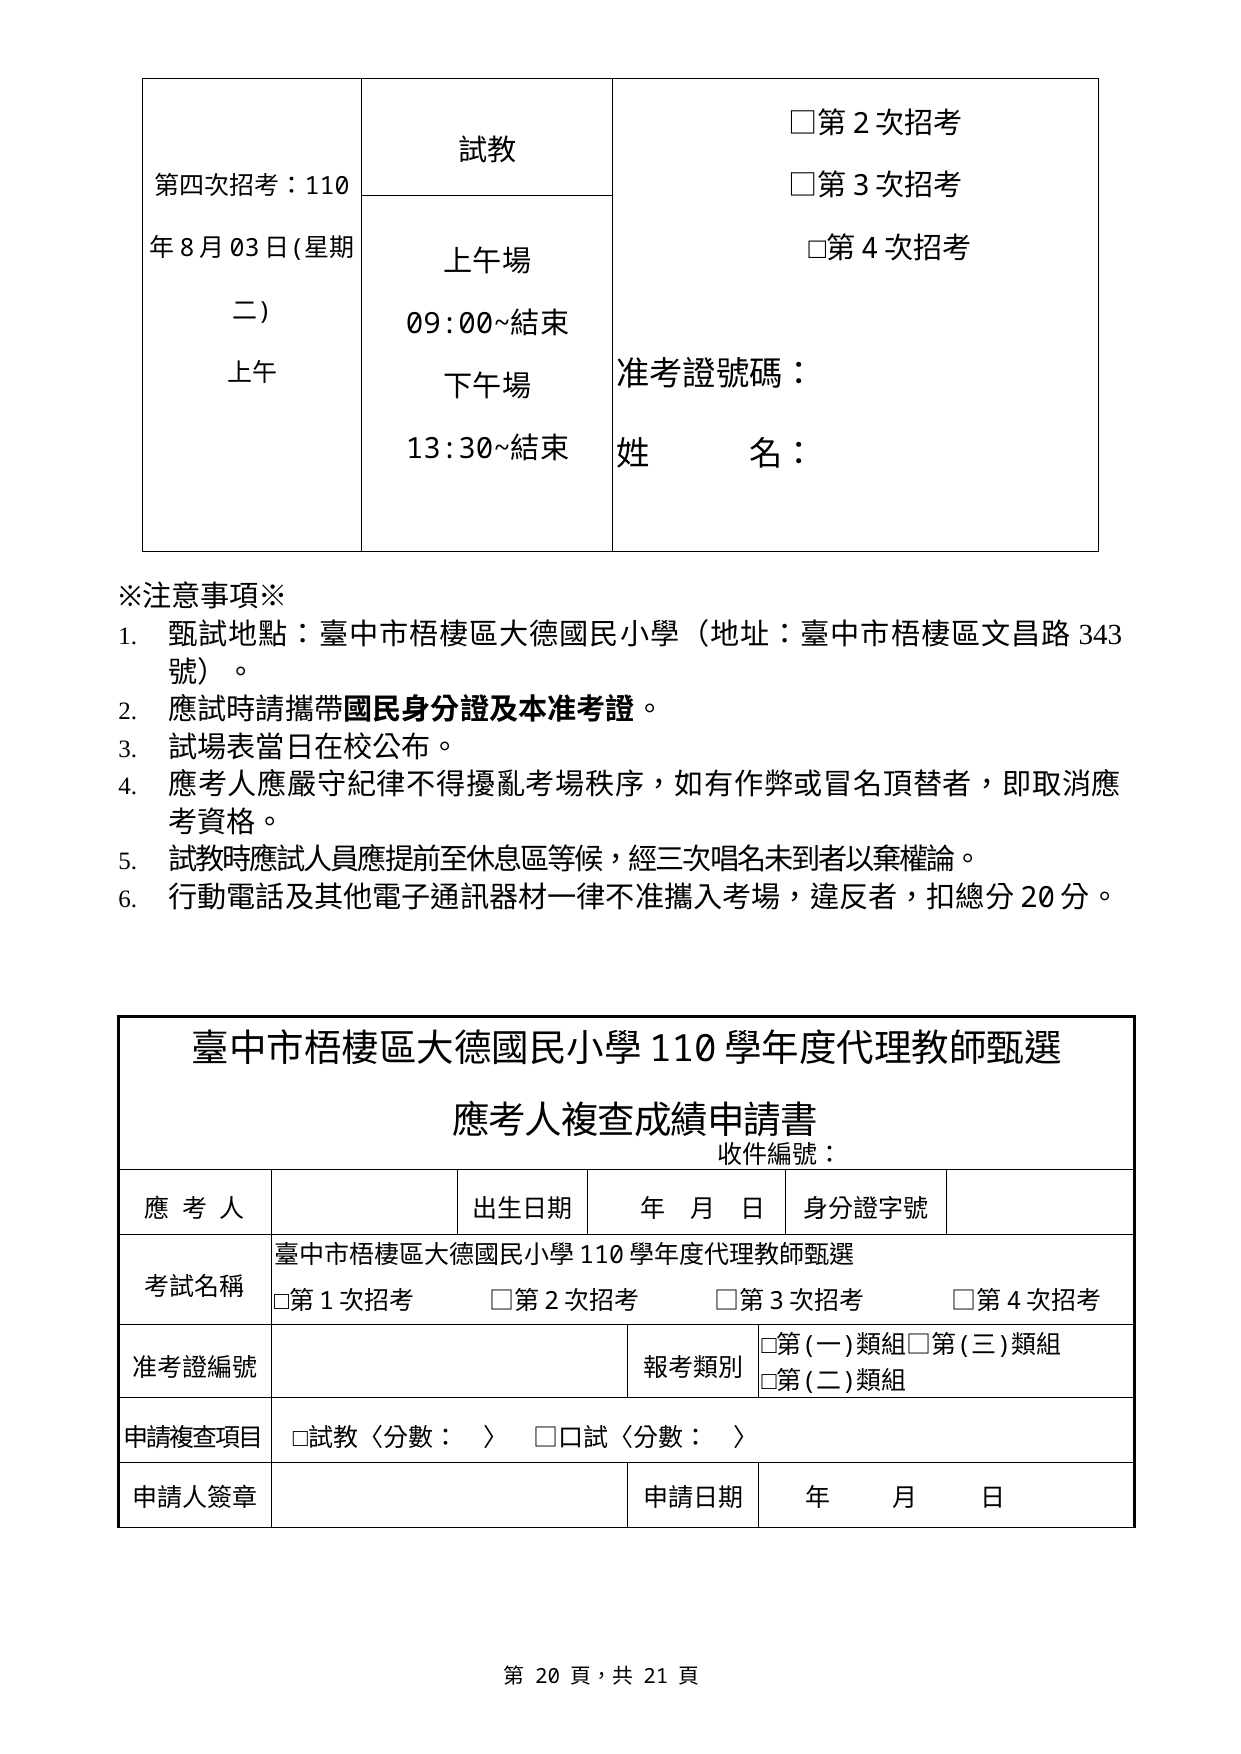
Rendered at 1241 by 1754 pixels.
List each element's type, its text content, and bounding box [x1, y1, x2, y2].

table_cell 臺中市梧棲區大德國民小學110學年度代理教師甄選 □第1次招考 □第2次招考 □第3次招考 □第4次招考 [272, 1235, 1133, 1323]
table_cell [272, 1170, 457, 1234]
list 甄試地點：臺中市梧棲區大德國民小學（地址：臺中市梧棲區文昌路343號）。 [118, 615, 1122, 690]
table_cell 出生日期 [458, 1170, 587, 1234]
table_cell 申請人簽章 [120, 1463, 271, 1527]
list 試場表當日在校公布。 [118, 727, 1122, 765]
table_cell 准考證編號 [120, 1325, 271, 1397]
table_cell 應 考 人 [120, 1170, 271, 1234]
table_cell 申請日期 [628, 1463, 758, 1527]
table_cell 第四次招考：110年8月03日(星期二) 上午 [143, 79, 361, 551]
table_cell [272, 1325, 627, 1397]
table_cell [947, 1170, 1133, 1234]
table_cell 身分證字號 [786, 1170, 946, 1234]
list 應試時請攜帶國民身分證及本准考證。 [118, 690, 1122, 727]
list 試教時應試人員應提前至休息區等候，經三次唱名未到者以棄權論。 [118, 840, 1122, 877]
table_cell 年 月 日 [759, 1463, 1133, 1527]
table_cell 上午場 09:00~結束 下午場 13:30~結束 [362, 196, 612, 551]
list 行動電話及其他電子通訊器材一律不准攜入考場，違反者，扣總分20分。 [118, 877, 1122, 915]
table_cell 年 月 日 [588, 1170, 785, 1234]
table_cell □第(一)類組□第(三)類組 □第(二)類組 [759, 1325, 1133, 1397]
table_cell □試教〈分數： 〉 □口試〈分數： 〉 [272, 1398, 1133, 1462]
table_header □第2次招考 □第3次招考 □第4次招考 准考證號碼： 姓 名： [613, 79, 1098, 551]
text ※注意事項※ [118, 552, 1122, 615]
table_header 臺中市梧棲區大德國民小學110學年度代理教師甄選 應考人複查成績申請書 收件編號： [120, 1018, 1133, 1169]
table_cell 報考類別 [628, 1325, 758, 1397]
list 應考人應嚴守紀律不得擾亂考場秩序，如有作弊或冒名頂替者，即取消應考資格。 [118, 765, 1122, 840]
table_cell 試教 [362, 79, 612, 195]
table_cell 考試名稱 [120, 1235, 271, 1323]
table_cell 申請複查項目 [120, 1398, 271, 1462]
table_cell [272, 1463, 627, 1527]
